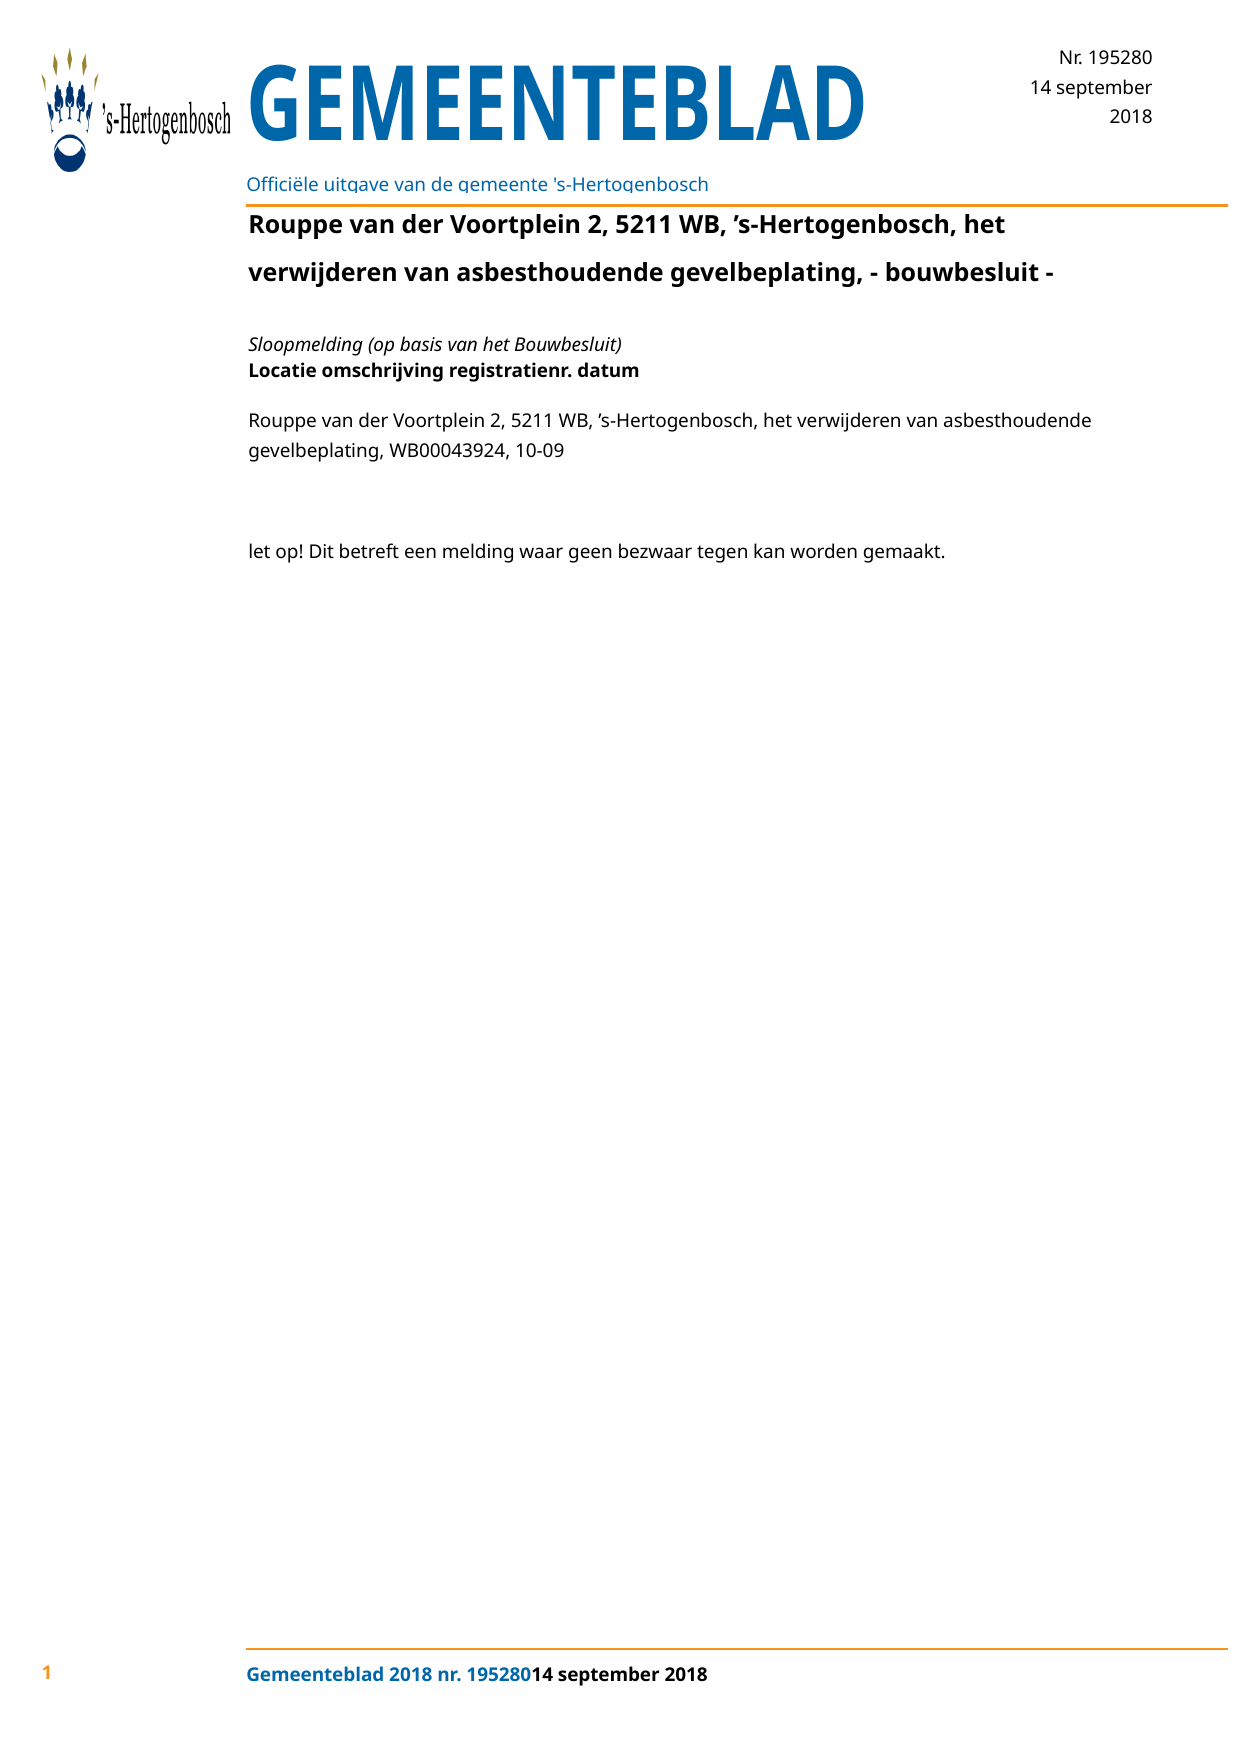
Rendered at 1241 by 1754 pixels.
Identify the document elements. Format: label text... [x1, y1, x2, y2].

text Rouppe van der Voortplein 2, 5211 WB, ’s-Hertogenbosch, het verwijderen van asbesthoudende gevelbeplating, - bouwbesluit - [248, 207, 1152, 288]
text Locatie omschrijving registratienr. datum [248, 357, 1152, 383]
text Sloopmelding (op basis van het Bouwbesluit) [248, 331, 1152, 357]
picture [41, 47, 231, 172]
text let op! Dit betreft een melding waar geen bezwaar tegen kan worden gemaakt. [248, 538, 1152, 564]
text Rouppe van der Voortplein 2, 5211 WB, ’s-Hertogenbosch, het verwijderen van asbesthoudende gevelbeplating, WB00043924, 10-09 [248, 408, 1152, 463]
